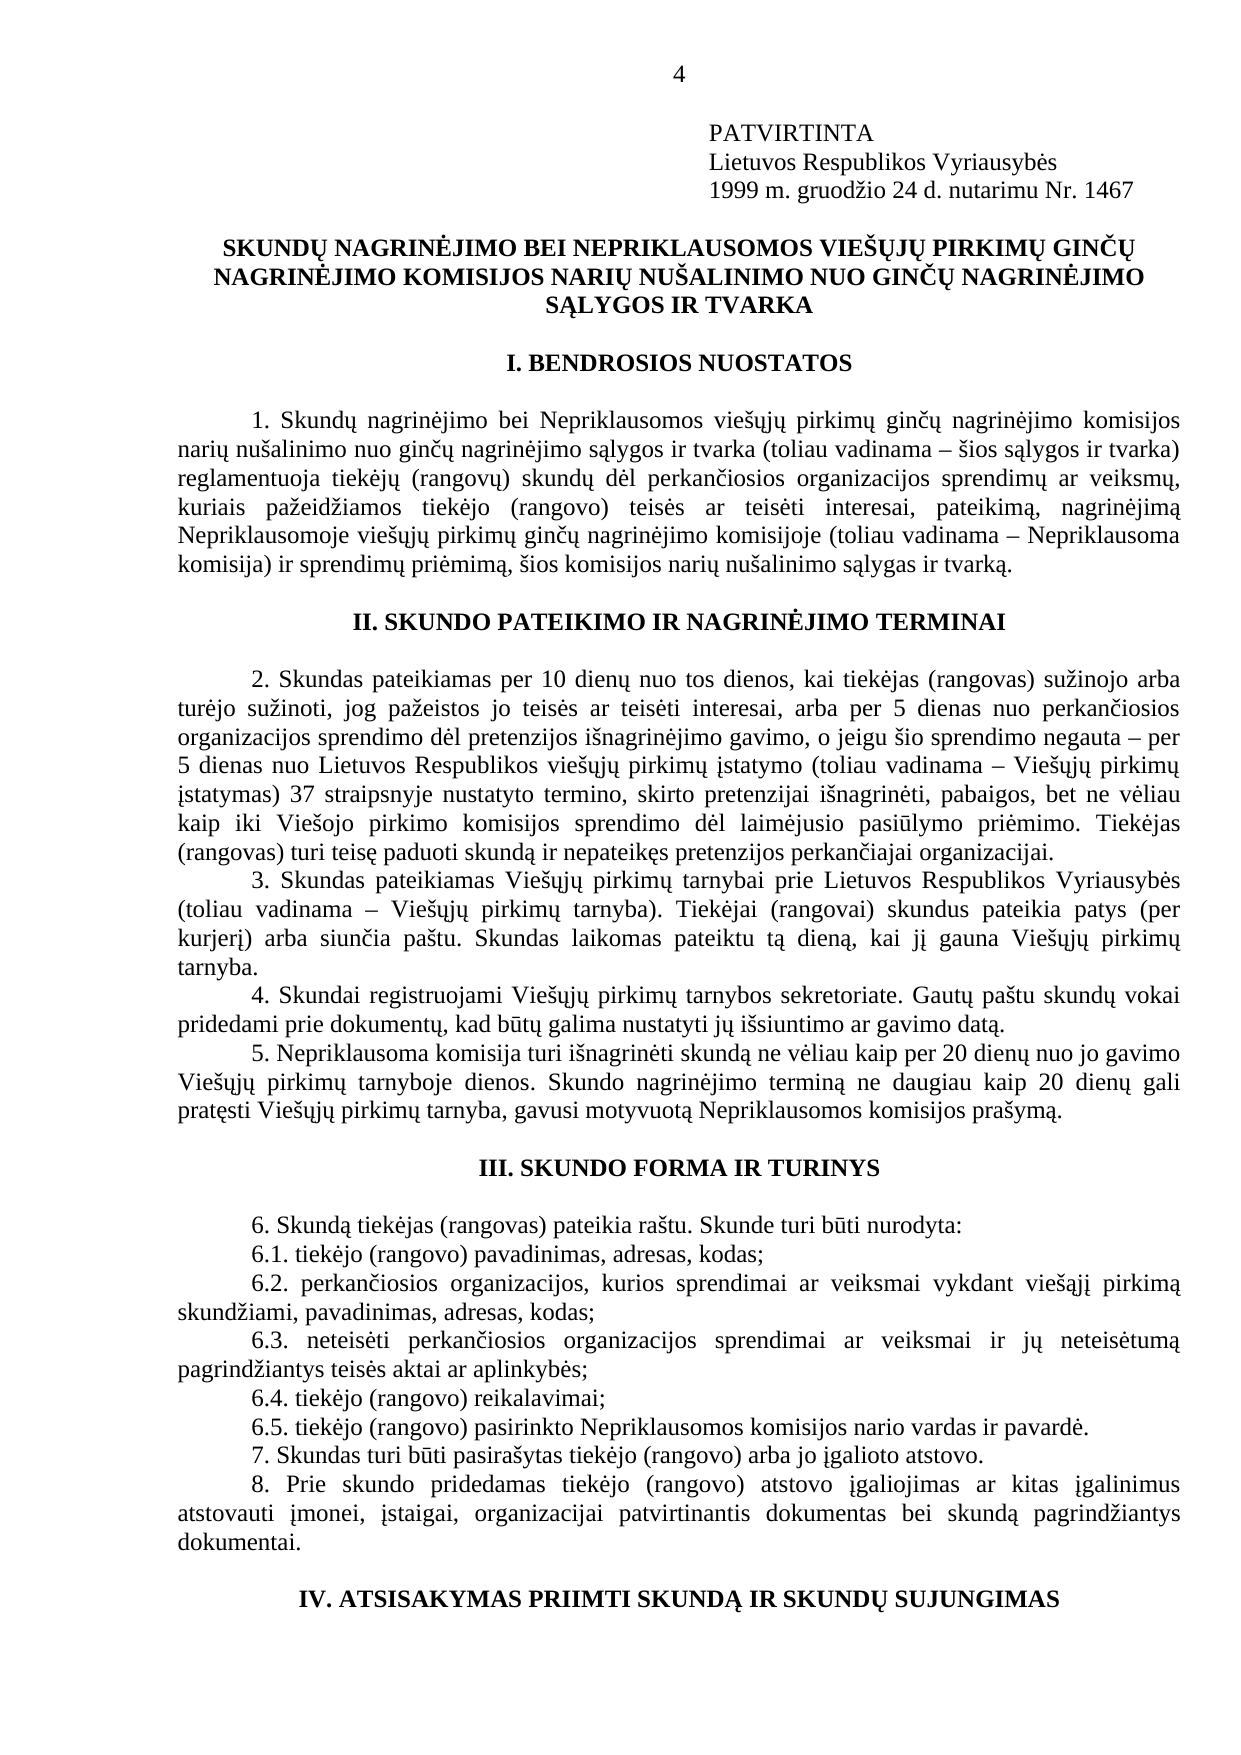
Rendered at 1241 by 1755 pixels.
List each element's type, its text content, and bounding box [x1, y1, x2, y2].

text 6.3. neteisėti perkančiosios organizacijos sprendimai ar veiksmai ir jų neteisėtumą pagrindžiantys teisės aktai ar aplinkybės; [177, 1326, 1181, 1383]
text I. BENDROSIOS NUOSTATOS [177, 348, 1181, 377]
text 3. Skundas pateikiamas Viešųjų pirkimų tarnybai prie Lietuvos Respublikos Vyriausybės (toliau vadinama – Viešųjų pirkimų tarnyba). Tiekėjai (rangovai) skundus pateikia patys (per kurjerį) arba siunčia paštu. Skundas laikomas pateiktu tą dieną, kai jį gauna Viešųjų pirkimų tarnyba. [177, 866, 1181, 981]
text 4. Skundai registruojami Viešųjų pirkimų tarnybos sekretoriate. Gautų paštu skundų vokai pridedami prie dokumentų, kad būtų galima nustatyti jų išsiuntimo ar gavimo datą. [177, 981, 1181, 1038]
text Patvirtinta [177, 118, 1181, 147]
text 6.5. tiekėjo (rangovo) pasirinkto Nepriklausomos komisijos nario vardas ir pavardė. [177, 1412, 1181, 1441]
text 6.4. tiekėjo (rangovo) reikalavimai; [177, 1383, 1181, 1412]
text 8. Prie skundo pridedamas tiekėjo (rangovo) atstovo įgaliojimas ar kitas įgalinimus atstovauti įmonei, įstaigai, organizacijai patvirtinantis dokumentas bei skundą pagrindžiantys dokumentai. [177, 1469, 1181, 1556]
text 1. Skundų nagrinėjimo bei Nepriklausomos viešųjų pirkimų ginčų nagrinėjimo komisijos narių nušalinimo nuo ginčų nagrinėjimo sąlygos ir tvarka (toliau vadinama – šios sąlygos ir tvarka) reglamentuoja tiekėjų (rangovų) skundų dėl perkančiosios organizacijos sprendimų ar veiksmų, kuriais pažeidžiamos tiekėjo (rangovo) teisės ar teisėti interesai, pateikimą, nagrinėjimą Nepriklausomoje viešųjų pirkimų ginčų nagrinėjimo komisijoje (toliau vadinama – Nepriklausoma komisija) ir sprendimų priėmimą, šios komisijos narių nušalinimo sąlygas ir tvarką. [177, 406, 1181, 578]
text 5. Nepriklausoma komisija turi išnagrinėti skundą ne vėliau kaip per 20 dienų nuo jo gavimo Viešųjų pirkimų tarnyboje dienos. Skundo nagrinėjimo terminą ne daugiau kaip 20 dienų gali pratęsti Viešųjų pirkimų tarnyba, gavusi motyvuotą Nepriklausomos komisijos prašymą. [177, 1038, 1181, 1124]
text Skundų nagrinėjimo bei Nepriklausomos viešųjų pirkimų ginčų nagrinėjimo komisijos narių nušalinimo nuo ginčų nagrinėjimo sąlygOs ir tvarkA [177, 233, 1181, 319]
text 6. Skundą tiekėjas (rangovas) pateikia raštu. Skunde turi būti nurodyta: [177, 1211, 1181, 1239]
text III. Skundo forma ir turinys [177, 1153, 1181, 1182]
text 7. Skundas turi būti pasirašytas tiekėjo (rangovo) arba jo įgalioto atstovo. [177, 1441, 1181, 1469]
text 1999 m. gruodžio 24 d. nutarimu Nr. 1467 [177, 176, 1181, 204]
text 6.1. tiekėjo (rangovo) pavadinimas, adresas, kodas; [177, 1239, 1181, 1268]
text IV. Atsisakymas priimti skundą IR Skundų sujungimas [177, 1584, 1181, 1613]
text 2. Skundas pateikiamas per 10 dienų nuo tos dienos, kai tiekėjas (rangovas) sužinojo arba turėjo sužinoti, jog pažeistos jo teisės ar teisėti interesai, arba per 5 dienas nuo perkančiosios organizacijos sprendimo dėl pretenzijos išnagrinėjimo gavimo, o jeigu šio sprendimo negauta – per 5 dienas nuo Lietuvos Respublikos viešųjų pirkimų įstatymo (toliau vadinama – Viešųjų pirkimų įstatymas) 37 straipsnyje nustatyto termino, skirto pretenzijai išnagrinėti, pabaigos, bet ne vėliau kaip iki Viešojo pirkimo komisijos sprendimo dėl laimėjusio pasiūlymo priėmimo. Tiekėjas (rangovas) turi teisę paduoti skundą ir nepateikęs pretenzijos perkančiajai organizacijai. [177, 664, 1181, 866]
text Lietuvos Respublikos Vyriausybės [177, 147, 1181, 176]
text 6.2. perkančiosios organizacijos, kurios sprendimai ar veiksmai vykdant viešąjį pirkimą skundžiami, pavadinimas, adresas, kodas; [177, 1268, 1181, 1326]
text II. Skundo pateikimo ir nagrinėjimo terminai [177, 607, 1181, 636]
